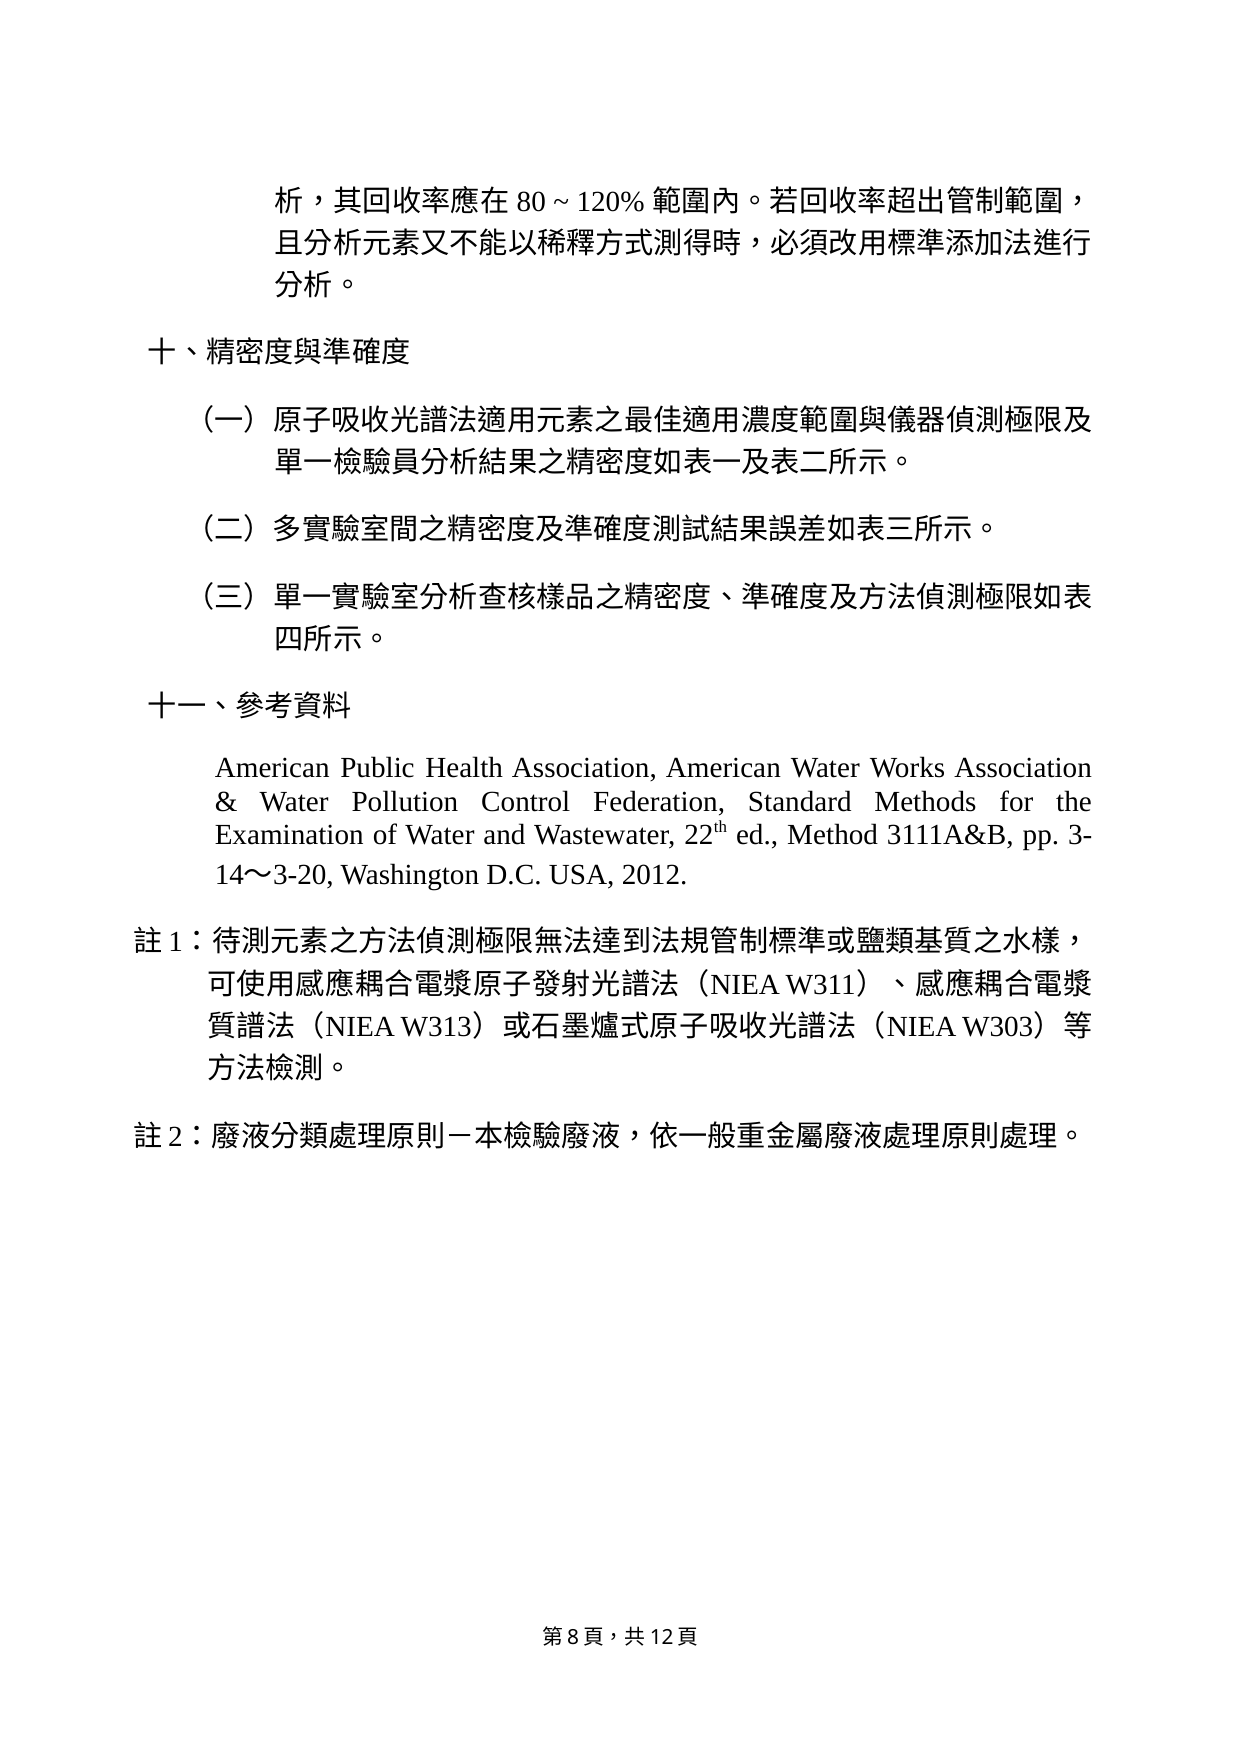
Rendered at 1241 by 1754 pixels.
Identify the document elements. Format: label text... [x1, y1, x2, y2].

list （二）多實驗室間之精密度及準確度測試結果誤差如表三所示。 [185, 506, 1092, 548]
list 析，其回收率應在 80 ~ 120% 範圍內。若回收率超出管制範圍，且分析元素又不能以稀釋方式測得時，必須改用標準添加法進行分析。 [185, 177, 1092, 304]
list 註1：待測元素之方法偵測極限無法達到法規管制標準或鹽類基質之水樣，可使用感應耦合電漿原子發射光譜法（NIEA W311）、感應耦合電漿質譜法（NIEA W313）或石墨爐式原子吸收光譜法（NIEA W303）等方法檢測。 [133, 918, 1092, 1087]
list 十、精密度與準確度 [148, 329, 1092, 371]
list 註2：廢液分類處理原則－本檢驗廢液，依一般重金屬廢液處理原則處理。 [133, 1112, 1092, 1154]
list American Public Health Association, American Water Works Association & Water Pollution Control Federation, Standard Methods for the Examination of Water and Wastewater, 22th ed., Method 3111A&B, pp. 3-14～3-20, Washington D.C. USA, 2012. [214, 750, 1092, 893]
text 十一、參考資料 [148, 683, 1092, 725]
list （三）單一實驗室分析查核樣品之精密度、準確度及方法偵測極限如表 四所示。 [185, 573, 1092, 658]
list （一）原子吸收光譜法適用元素之最佳適用濃度範圍與儀器偵測極限及單一檢驗員分析結果之精密度如表一及表二所示。 [185, 396, 1092, 481]
